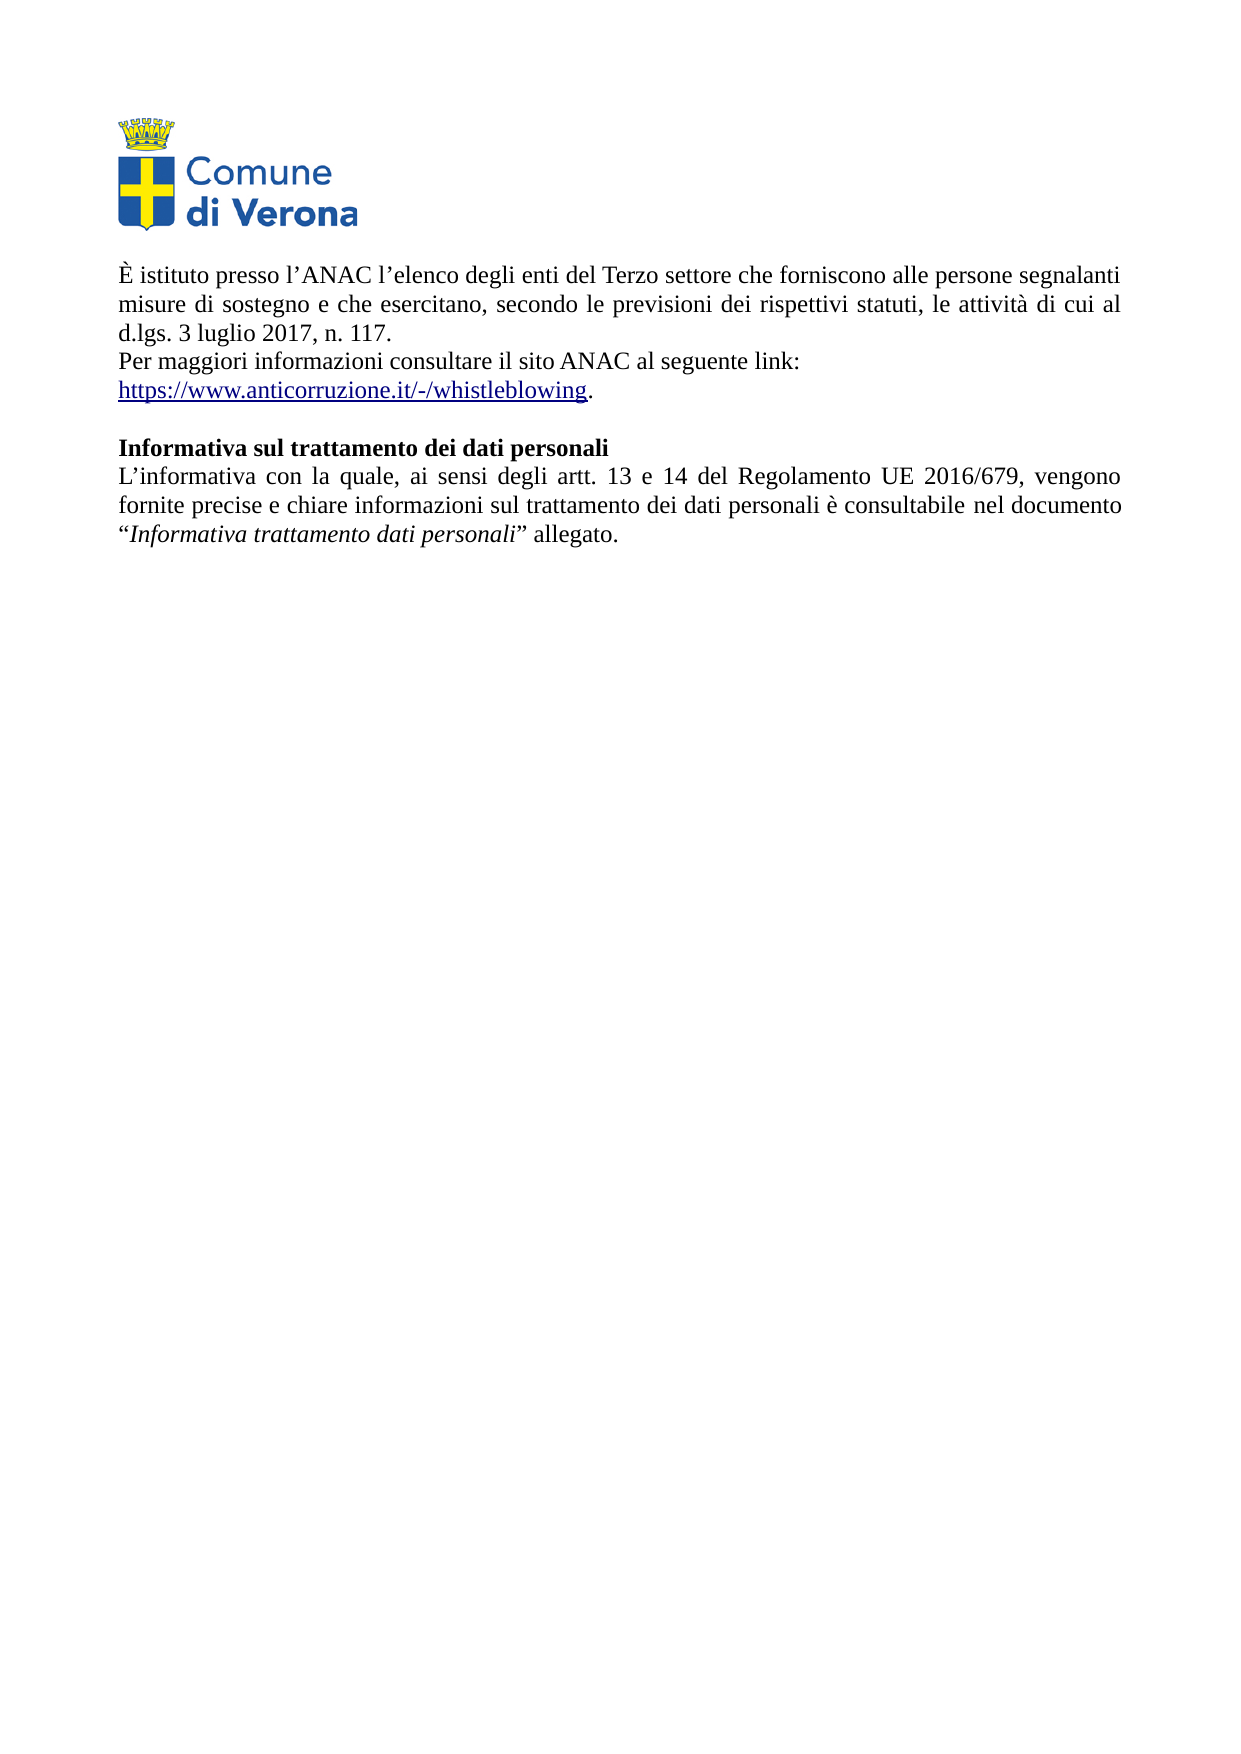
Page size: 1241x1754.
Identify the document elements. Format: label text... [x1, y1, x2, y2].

text Informativa sul trattamento dei dati personali [118, 433, 1122, 461]
text È istituto presso l’ANAC l’elenco degli enti del Terzo settore che forniscono alle persone segnalanti misure di sostegno e che esercitano, secondo le previsioni dei rispettivi statuti, le attività di cui al d.lgs. 3 luglio 2017, n. 117. [118, 260, 1122, 346]
text L’informativa con la quale, ai sensi degli artt. 13 e 14 del Regolamento UE 2016/679, vengono fornite precise e chiare informazioni sul trattamento dei dati personali è consultabile nel documento “Informativa trattamento dati personali” allegato. [118, 461, 1122, 548]
text Per maggiori informazioni consultare il sito ANAC al seguente link: https://www.anticorruzione.it/-/whistleblowing. [118, 346, 1122, 404]
picture [118, 118, 358, 231]
